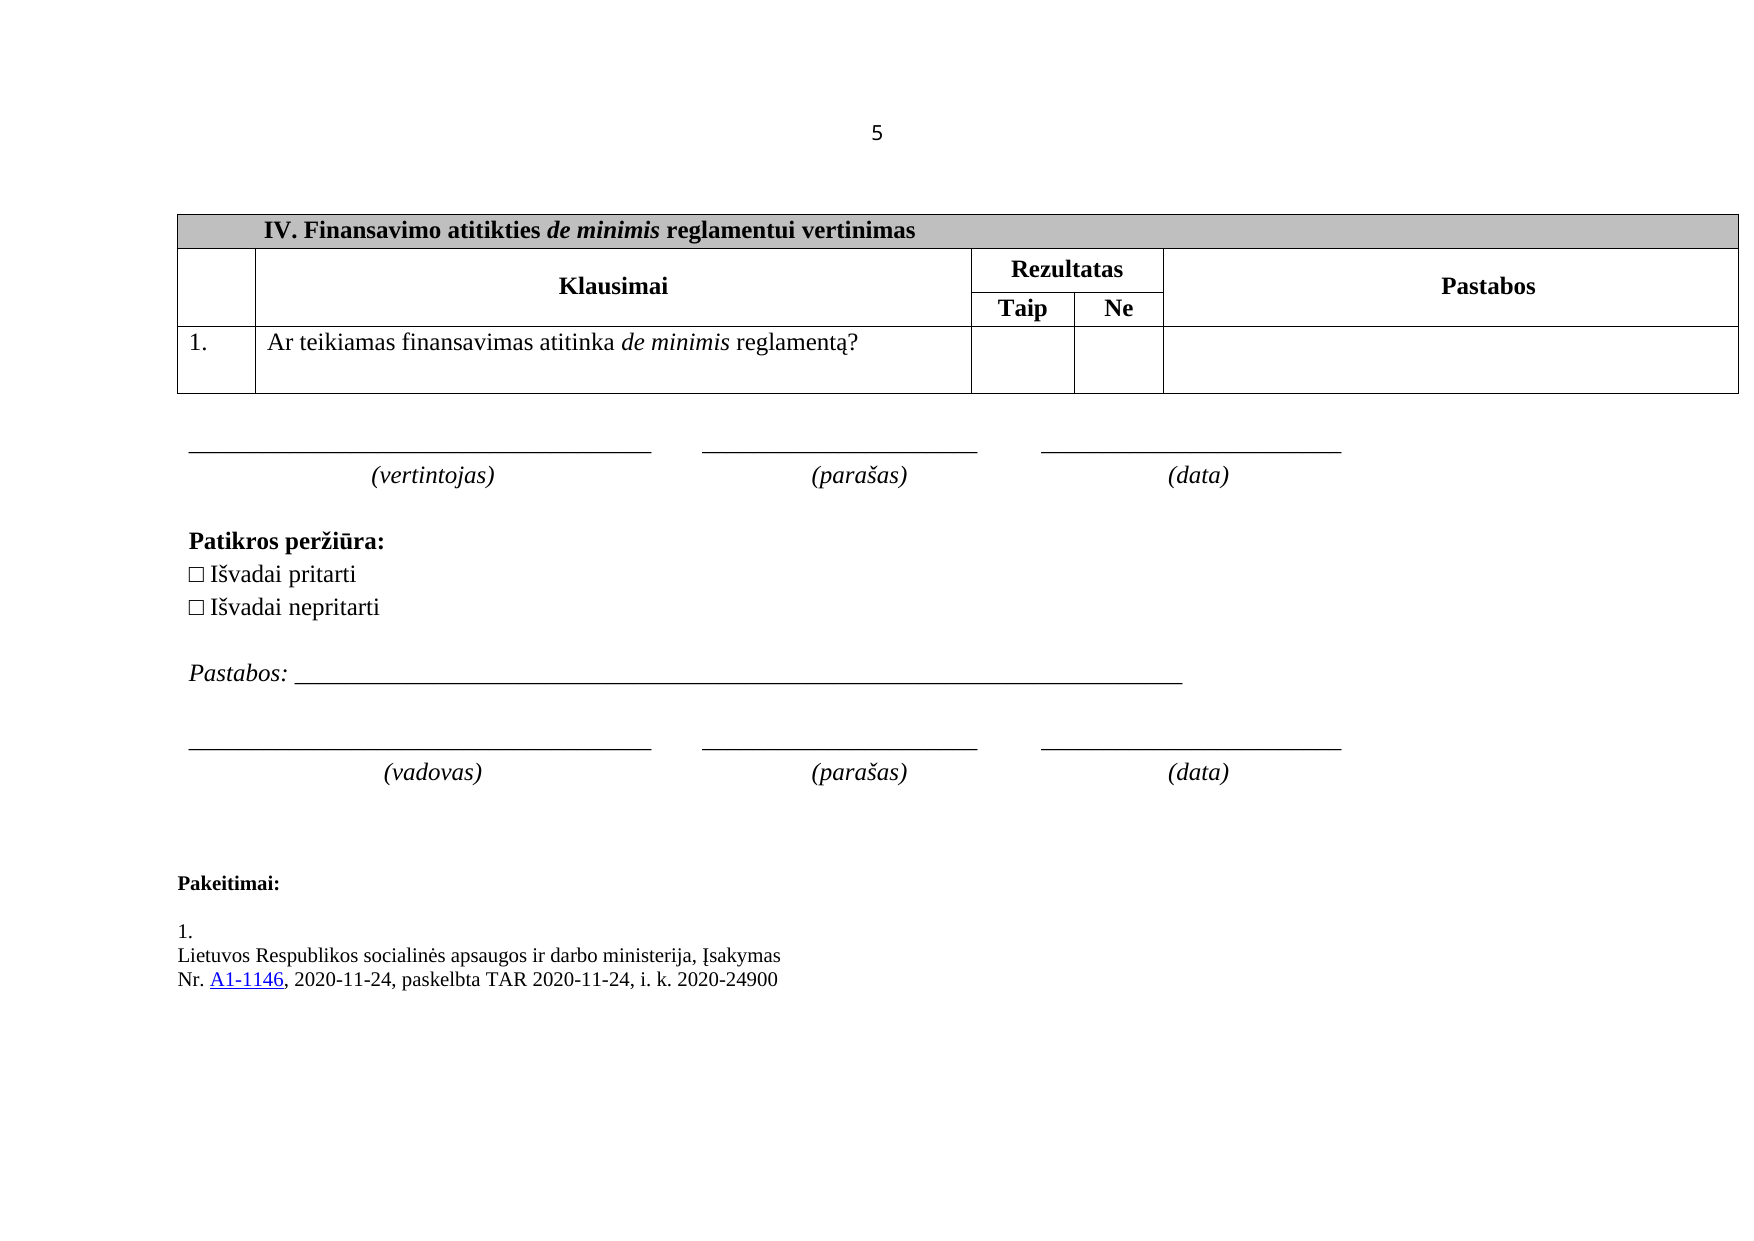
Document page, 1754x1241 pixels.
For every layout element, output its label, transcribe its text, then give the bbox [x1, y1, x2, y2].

table_cell [972, 327, 1074, 393]
table_cell Ar teikiamas finansavimas atitinka de minimis reglamentą? [256, 327, 971, 393]
table_cell Ne [1075, 293, 1163, 326]
table_cell ________________________ (data) [1030, 724, 1369, 790]
table_cell 1. [178, 327, 255, 393]
text 1. [177, 919, 1577, 943]
table_header ________________________ (data) [1030, 394, 1369, 493]
table_header _____________________________________ (vertintojas) [177, 394, 691, 493]
table_cell Klausimai [256, 249, 971, 326]
table_cell ______________________ (parašas) [691, 724, 1030, 790]
table_cell Patikros peržiūra: □ Išvadai pritarti □ Išvadai nepritarti Pastabos: _______________________________________________________________________ [177, 493, 1369, 724]
text Pakeitimai: [177, 871, 1577, 895]
table_cell [1164, 327, 1738, 393]
table_cell [1075, 327, 1163, 393]
table_cell _____________________________________ (vadovas) [177, 724, 691, 790]
table_cell [178, 249, 255, 326]
text Nr. A1-1146, 2020-11-24, paskelbta TAR 2020-11-24, i. k. 2020-24900 [177, 967, 1577, 991]
table_header ______________________ (parašas) [691, 394, 1030, 493]
text Lietuvos Respublikos socialinės apsaugos ir darbo ministerija, Įsakymas [177, 943, 1577, 967]
table_cell Taip [972, 293, 1074, 326]
table_cell Rezultatas [972, 249, 1163, 292]
table_header IV. Finansavimo atitikties de minimis reglamentui vertinimas [178, 215, 1738, 248]
table_cell Pastabos [1164, 249, 1738, 326]
